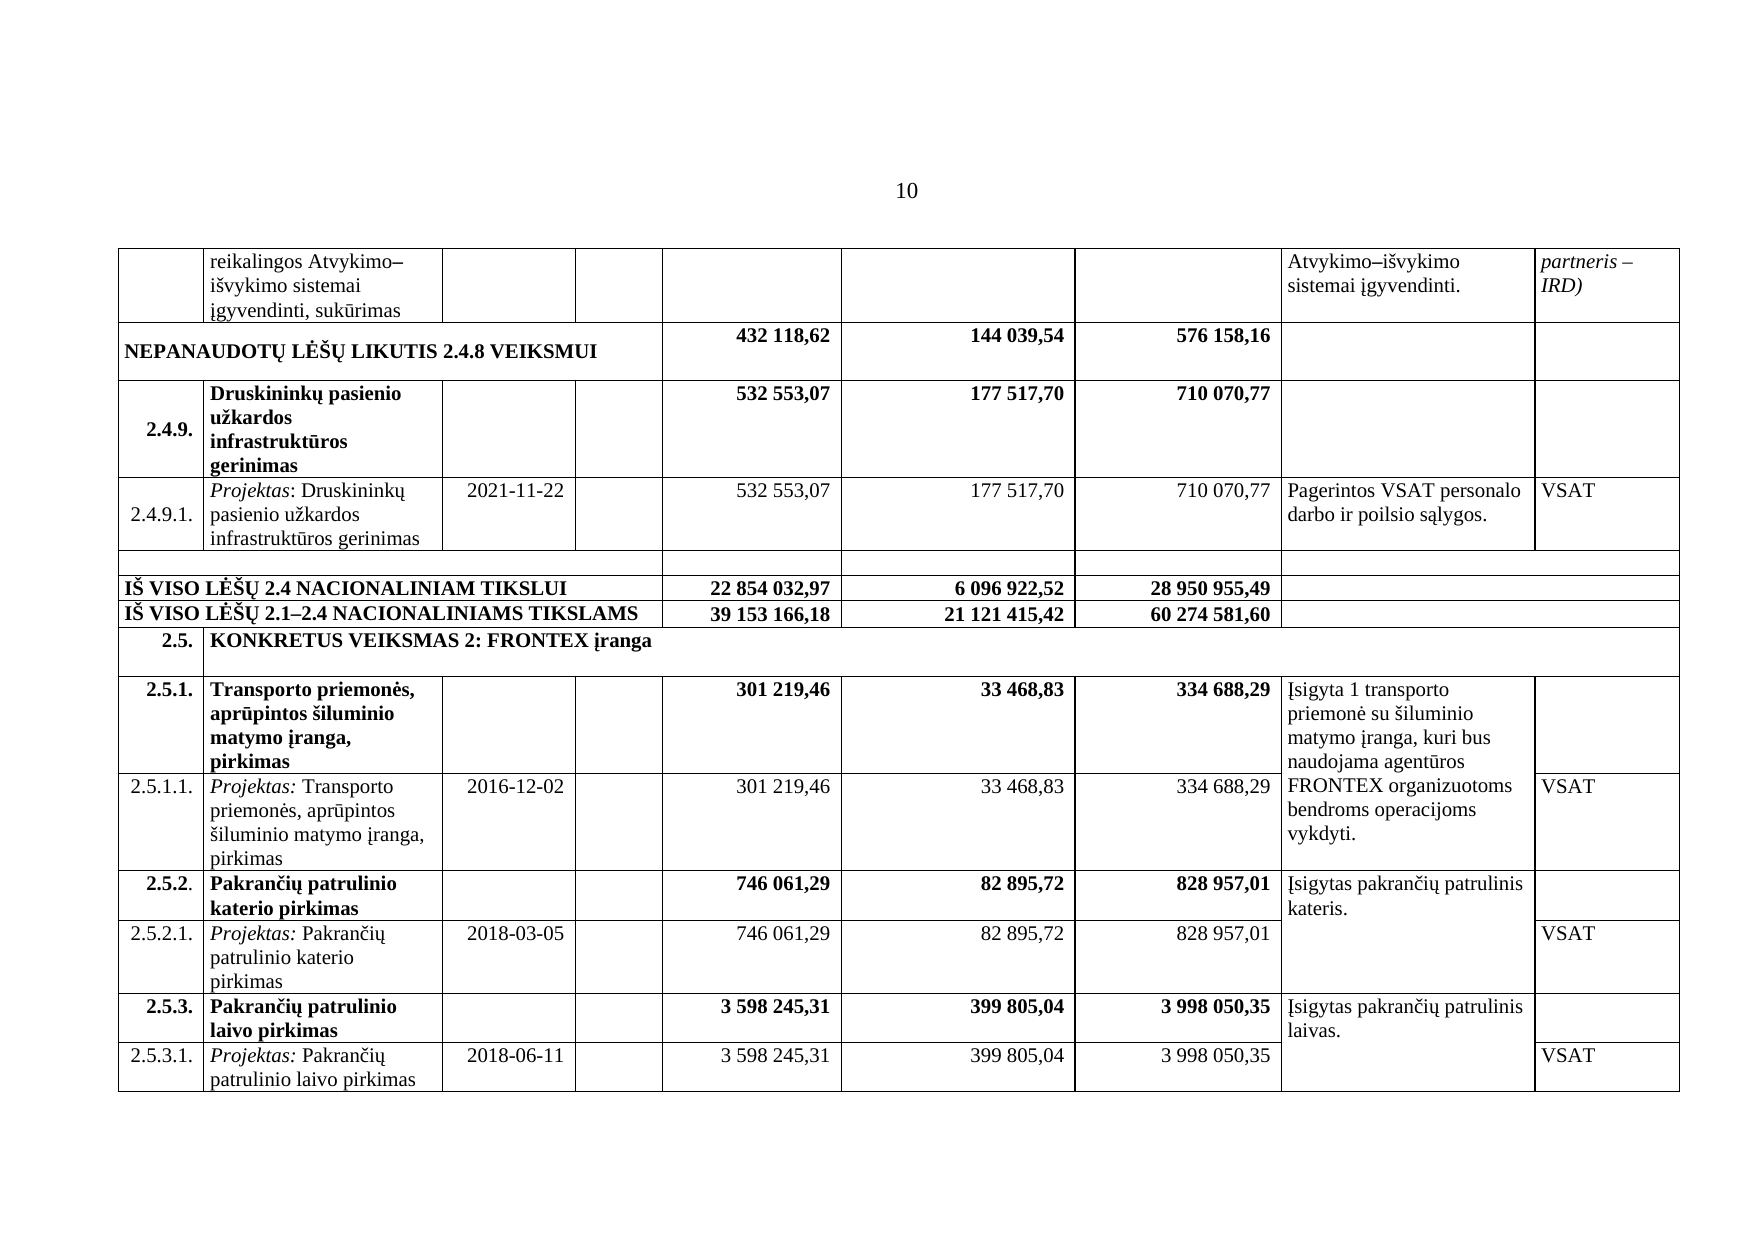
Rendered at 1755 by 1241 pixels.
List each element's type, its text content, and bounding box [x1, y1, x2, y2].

table_cell [1282, 576, 1679, 600]
table_cell 532 553,07 [663, 381, 841, 477]
table_cell [443, 871, 575, 919]
table_cell [576, 774, 662, 870]
table_cell 82 895,72 [842, 871, 1074, 919]
table_cell [1536, 994, 1679, 1042]
table_cell [663, 249, 841, 322]
table_cell 828 957,01 [1076, 871, 1281, 919]
table_cell [443, 381, 575, 477]
table_cell 2.5.2. [119, 871, 203, 919]
table_cell [443, 994, 575, 1042]
table_cell VSAT [1536, 1043, 1679, 1091]
table_cell [842, 249, 1074, 322]
table_cell 2.5.1.1. [119, 774, 203, 870]
table_cell 2018-03-05 [443, 921, 575, 993]
table_cell VSAT [1536, 921, 1679, 993]
table_cell [1536, 871, 1679, 919]
table_cell [1282, 601, 1679, 627]
table_cell 301 219,46 [663, 774, 841, 870]
table_cell 2.5.1. [119, 677, 203, 773]
table_cell 33 468,83 [842, 774, 1074, 870]
table_cell 2.4.9.1. [119, 478, 203, 550]
table_cell 710 070,77 [1076, 478, 1281, 550]
table_cell reikalingos Atvykimo–išvykimo sistemai įgyvendinti, sukūrimas [204, 249, 442, 322]
table_cell Pakrančių patrulinio katerio pirkimas [204, 871, 442, 919]
table_cell 6 096 922,52 [842, 576, 1074, 600]
table_cell Projektas: Druskininkų pasienio užkardos infrastruktūros gerinimas [204, 478, 442, 550]
table_cell KONKRETUS VEIKSMAS 2: FRONTEX įranga [204, 628, 1679, 676]
table_cell 746 061,29 [663, 921, 841, 993]
table_cell 828 957,01 [1076, 921, 1281, 993]
table_cell [576, 994, 662, 1042]
table_cell 3 598 245,31 [663, 994, 841, 1042]
table_cell [576, 921, 662, 993]
table_cell 576 158,16 [1076, 323, 1281, 379]
table_cell IŠ VISO LĖŠŲ 2.1–2.4 NACIONALINIAMS TIKSLAMS [119, 601, 662, 627]
table_cell Projektas: Transporto priemonės, aprūpintos šiluminio matymo įranga, pirkimas [204, 774, 442, 870]
table_cell 2016-12-02 [443, 774, 575, 870]
table_cell [119, 551, 662, 575]
table_cell [576, 478, 662, 550]
table_cell [1282, 551, 1679, 575]
table_cell 746 061,29 [663, 871, 841, 919]
table_cell 28 950 955,49 [1076, 576, 1281, 600]
table_cell 22 854 032,97 [663, 576, 841, 600]
table_cell Įsigyta 1 transporto priemonė su šiluminio matymo įranga, kuri bus naudojama agentūros FRONTEX organizuotoms bendroms operacijoms vykdyti. [1282, 677, 1534, 870]
table_cell Atvykimo–išvykimo sistemai įgyvendinti. [1282, 249, 1534, 322]
table_cell 3 998 050,35 [1076, 994, 1281, 1042]
table_cell [1536, 323, 1679, 379]
table_cell [1282, 381, 1534, 477]
table_cell 82 895,72 [842, 921, 1074, 993]
table_cell Įsigytas pakrančių patrulinis kateris. [1282, 871, 1534, 919]
table_cell 144 039,54 [842, 323, 1074, 379]
table_cell 532 553,07 [663, 478, 841, 550]
table_cell 2.5.2.1. [119, 921, 203, 993]
table_cell [842, 551, 1074, 575]
table_cell 399 805,04 [842, 994, 1074, 1042]
table_cell Transporto priemonės, aprūpintos šiluminio matymo įranga, pirkimas [204, 677, 442, 773]
table_cell 432 118,62 [663, 323, 841, 379]
table_cell 39 153 166,18 [663, 601, 841, 627]
table_cell VSAT [1536, 478, 1679, 550]
table_cell NEPANAUDOTŲ LĖŠŲ LIKUTIS 2.4.8 VEIKSMUI [119, 323, 662, 379]
table_cell [1536, 677, 1679, 773]
table_cell 334 688,29 [1076, 774, 1281, 870]
table_cell [576, 1043, 662, 1091]
table_cell [576, 249, 662, 322]
table_cell [443, 249, 575, 322]
table_cell [576, 871, 662, 919]
table_cell 177 517,70 [842, 381, 1074, 477]
table_cell [1282, 323, 1534, 379]
table_cell Įsigytas pakrančių patrulinis laivas. [1282, 994, 1534, 1042]
table_cell 334 688,29 [1076, 677, 1281, 773]
table_cell 33 468,83 [842, 677, 1074, 773]
table_cell Projektas: Pakrančių patrulinio laivo pirkimas [204, 1043, 442, 1091]
table_cell [576, 381, 662, 477]
table_cell 710 070,77 [1076, 381, 1281, 477]
table_cell 2.4.9. [119, 381, 203, 477]
table_cell 2.5.3. [119, 994, 203, 1042]
table_cell 21 121 415,42 [842, 601, 1074, 627]
table_cell 177 517,70 [842, 478, 1074, 550]
table_cell 3 598 245,31 [663, 1043, 841, 1091]
table_cell 60 274 581,60 [1076, 601, 1281, 627]
table_cell 3 998 050,35 [1076, 1043, 1281, 1091]
table_cell [576, 677, 662, 773]
table_cell IŠ VISO LĖŠŲ 2.4 NACIONALINIAM TIKSLUI [119, 576, 662, 600]
table_cell 2021-11-22 [443, 478, 575, 550]
table_cell [1536, 381, 1679, 477]
table_cell partneris – IRD) [1536, 249, 1679, 322]
table_cell [1282, 1042, 1534, 1091]
table_cell Projektas: Pakrančių patrulinio katerio pirkimas [204, 921, 442, 993]
table_cell [1282, 920, 1534, 993]
table_cell [663, 551, 841, 575]
table_cell 2018-06-11 [443, 1043, 575, 1091]
table_cell Pagerintos VSAT personalo darbo ir poilsio sąlygos. [1282, 478, 1534, 550]
table_cell 399 805,04 [842, 1043, 1074, 1091]
table_cell Pakrančių patrulinio laivo pirkimas [204, 994, 442, 1042]
table_cell 2.5. [119, 628, 203, 676]
table_cell VSAT [1536, 774, 1679, 870]
table_cell [119, 249, 203, 322]
table_cell Druskininkų pasienio užkardos infrastruktūros gerinimas [204, 381, 442, 477]
table_cell [1076, 551, 1281, 575]
table_cell 301 219,46 [663, 677, 841, 773]
table_cell [443, 677, 575, 773]
table_cell [1076, 249, 1281, 322]
table_cell 2.5.3.1. [119, 1043, 203, 1091]
